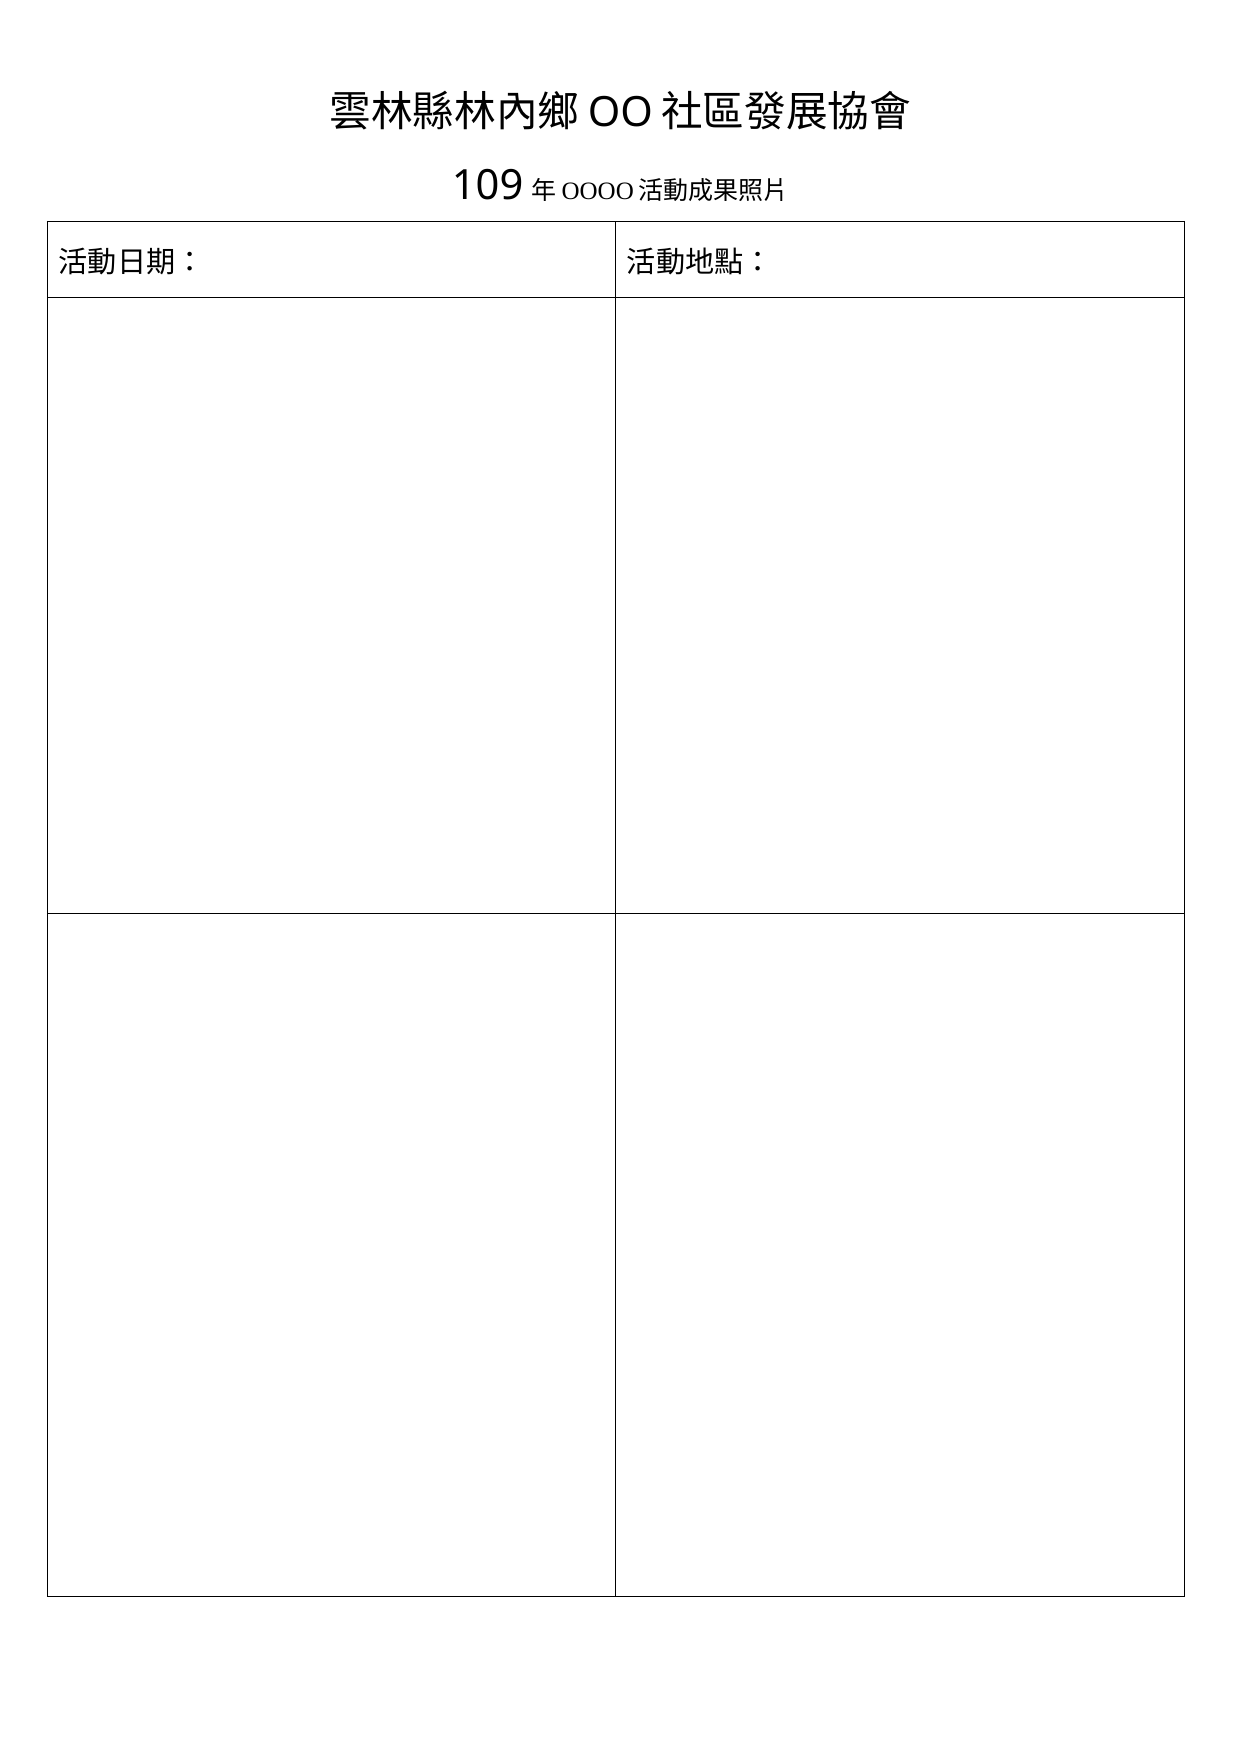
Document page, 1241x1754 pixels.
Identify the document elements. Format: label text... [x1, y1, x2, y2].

table_header 活動日期： [48, 222, 615, 297]
table_cell [616, 914, 1184, 1596]
text 109年OOOO活動成果照片 [59, 146, 1181, 221]
text 雲林縣林內鄉OO社區發展協會 [59, 71, 1181, 146]
table_cell [616, 298, 1184, 913]
table_cell [48, 914, 615, 1596]
table_cell [48, 298, 615, 913]
table_header 活動地點： [616, 222, 1184, 297]
